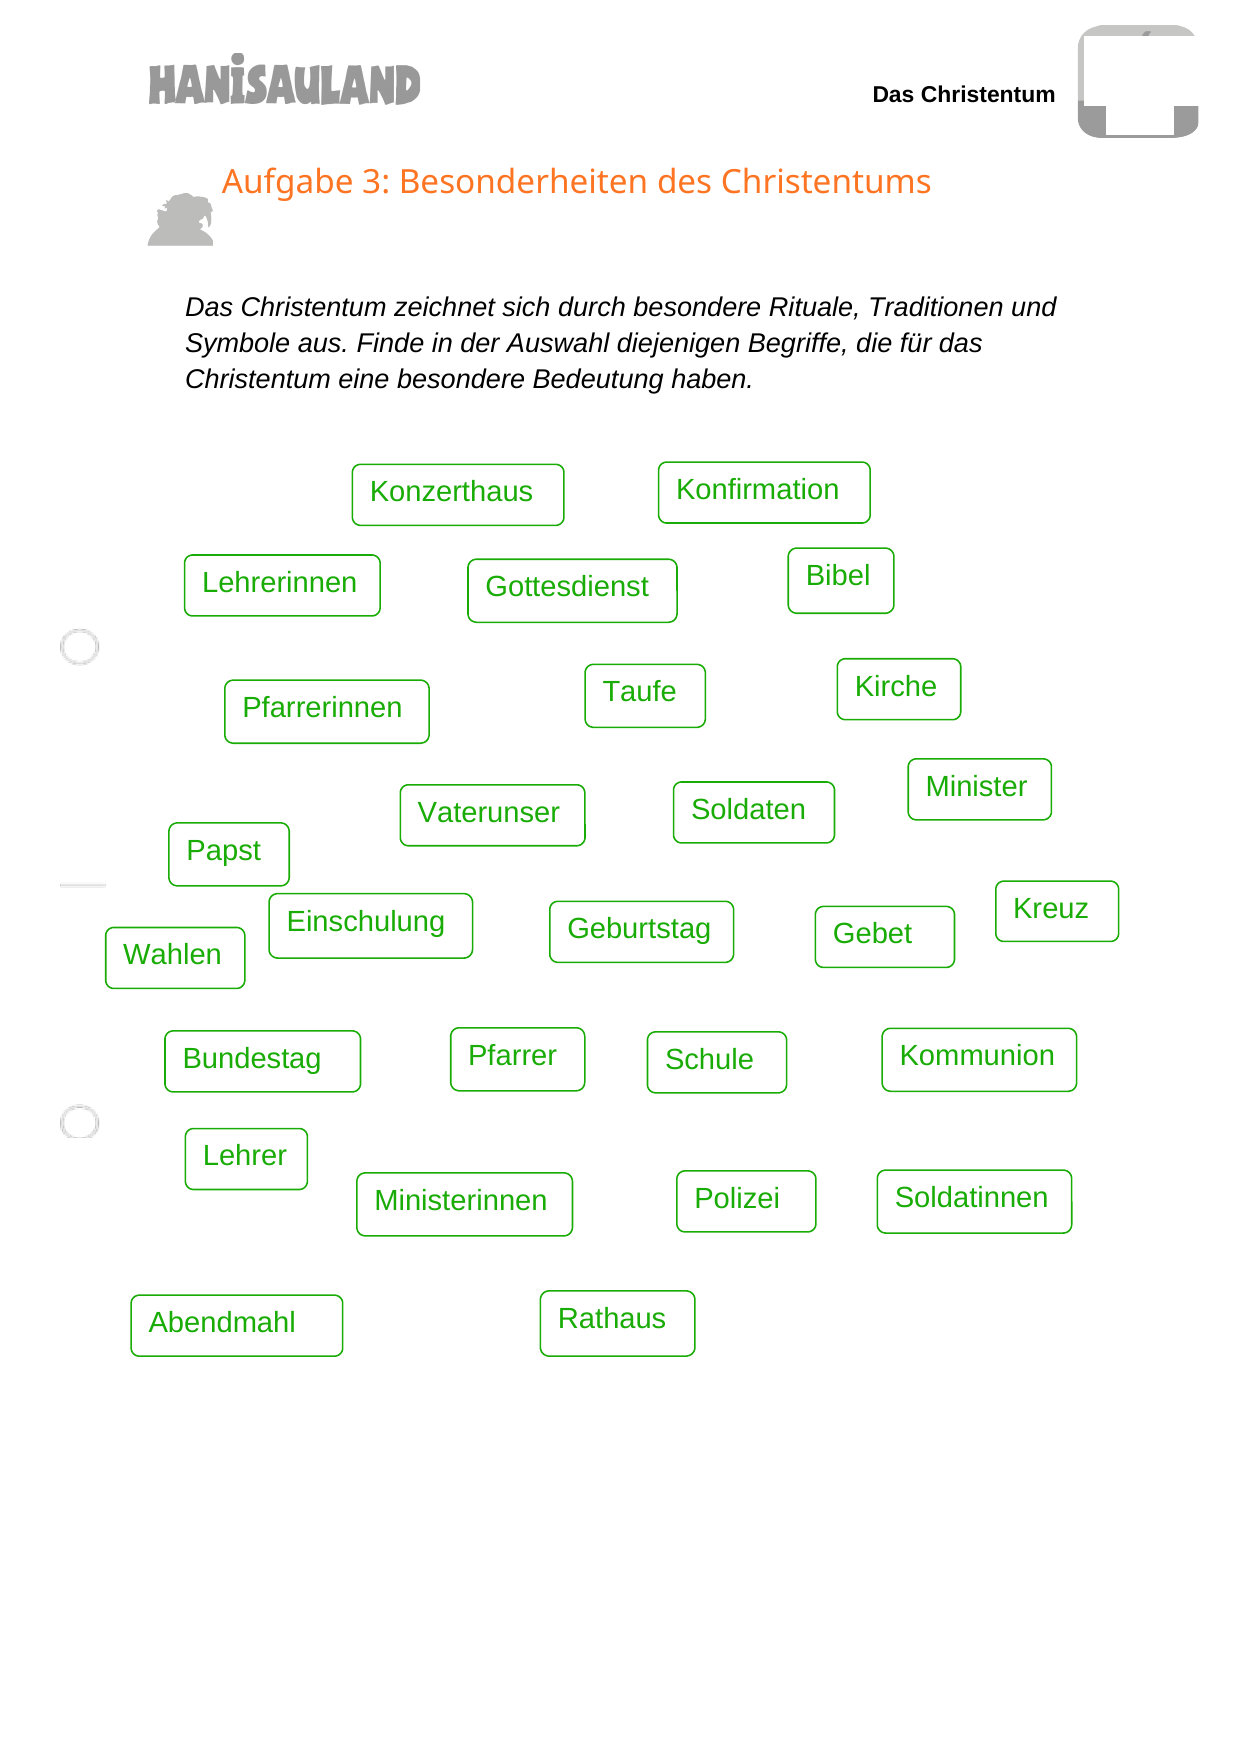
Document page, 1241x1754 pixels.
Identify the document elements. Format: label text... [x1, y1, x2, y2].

text Das Christentum zeichnet sich durch besondere Rituale, Traditionen und Symbole aus. Finde in der Auswahl diejenigen Begriffe, die für das Christentum eine besondere Bedeutung haben. [185, 291, 1093, 394]
text Aufgabe 3: Besonderheiten des Christentums [148, 158, 1093, 246]
